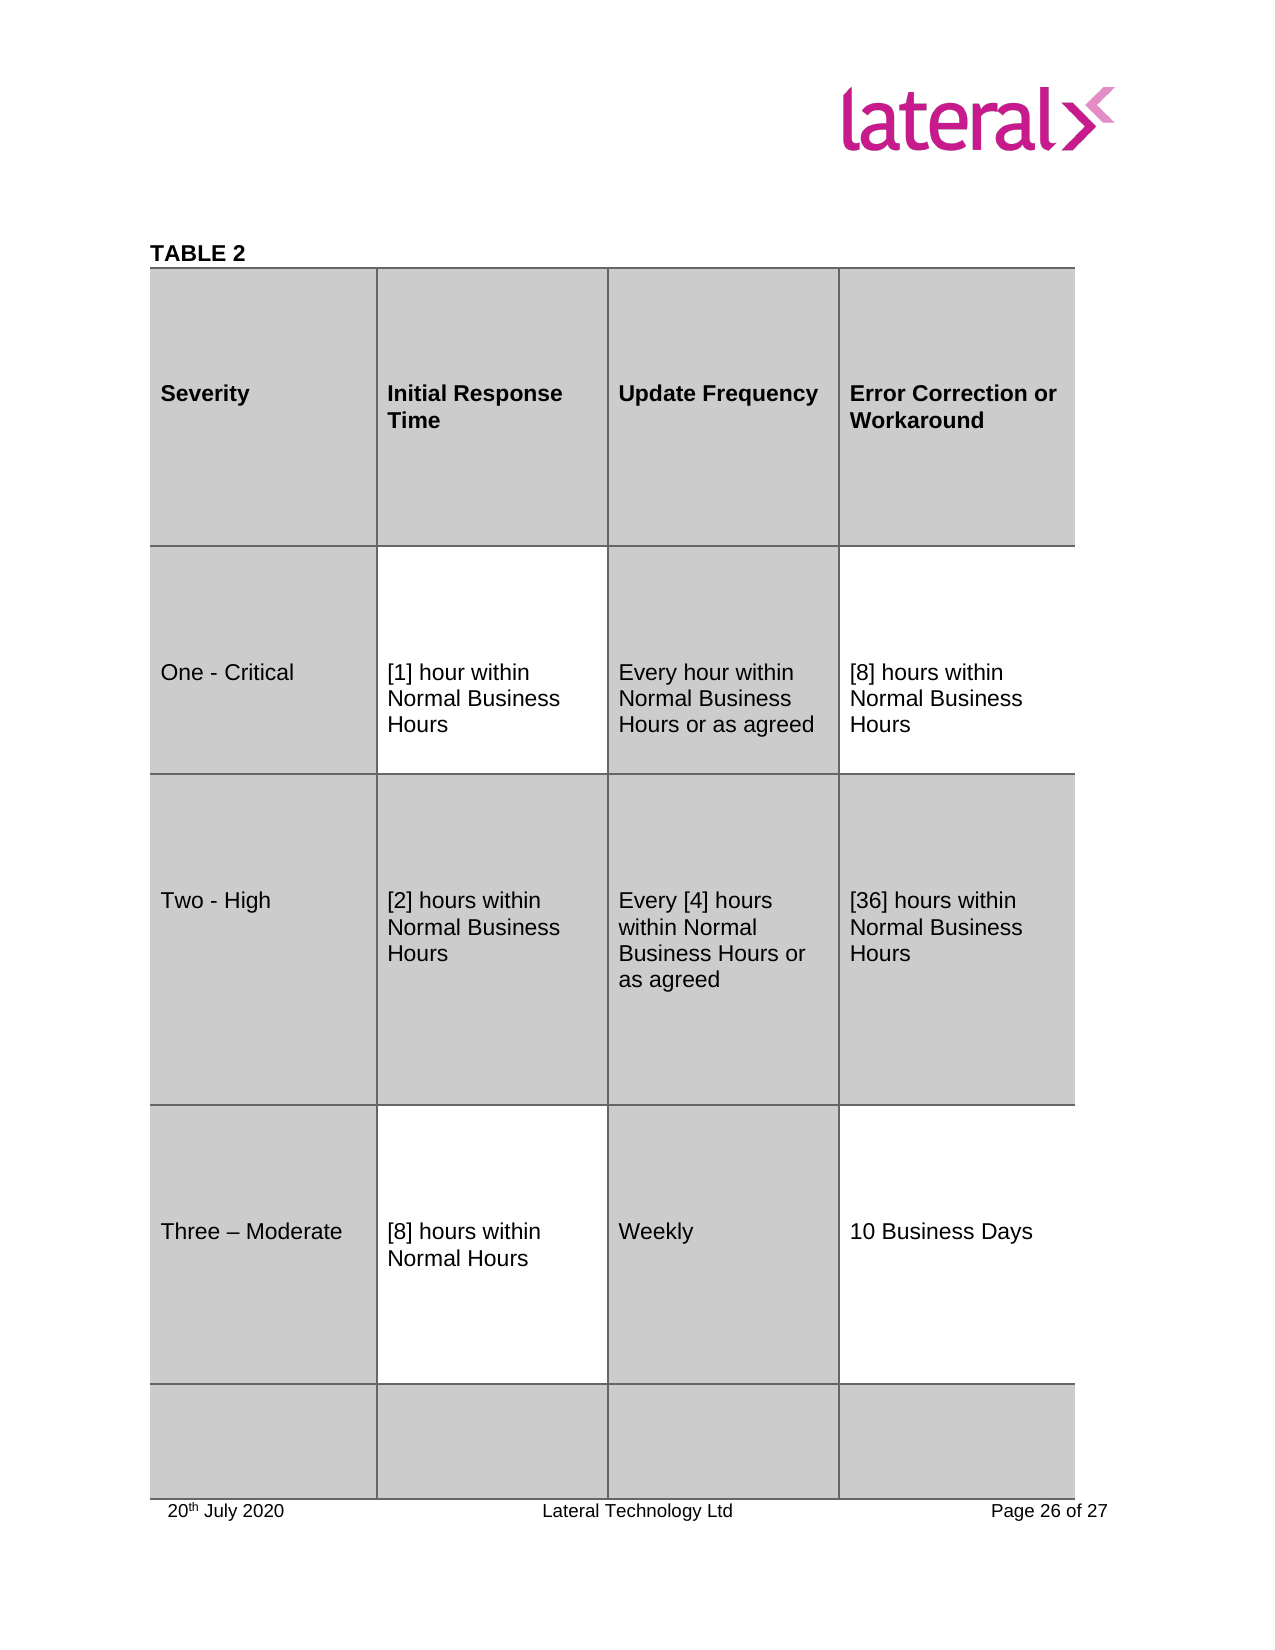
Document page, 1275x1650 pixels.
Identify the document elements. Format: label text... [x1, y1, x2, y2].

table_cell Three – Moderate [150, 1106, 376, 1383]
table_cell [2] hours within Normal Business Hours [378, 775, 607, 1104]
table_header Initial Response Time [378, 269, 607, 545]
table_cell Every hour within Normal Business Hours or as agreed [609, 547, 838, 773]
table_cell Two - High [150, 775, 376, 1104]
table_cell Weekly [609, 1106, 838, 1383]
table_cell Every [4] hours within Normal Business Hours or as agreed [609, 775, 838, 1104]
table_cell [609, 1385, 838, 1498]
table_cell [378, 1385, 607, 1498]
table_cell 10 Business Days [840, 1106, 1075, 1383]
table_cell [36] hours within Normal Business Hours [840, 775, 1075, 1104]
table_header Update Frequency [609, 269, 838, 545]
table_cell [8] hours within Normal Business Hours [840, 547, 1075, 773]
table_cell One - Critical [150, 547, 376, 773]
table_header Severity [150, 269, 376, 545]
table_header Error Correction or Workaround [840, 269, 1075, 545]
table_cell [150, 1385, 376, 1498]
table_cell [1] hour within Normal Business Hours [378, 547, 607, 773]
table_cell [8] hours within Normal Hours [378, 1106, 607, 1383]
table_cell [840, 1385, 1075, 1498]
text TABLE 2 [150, 240, 1125, 267]
